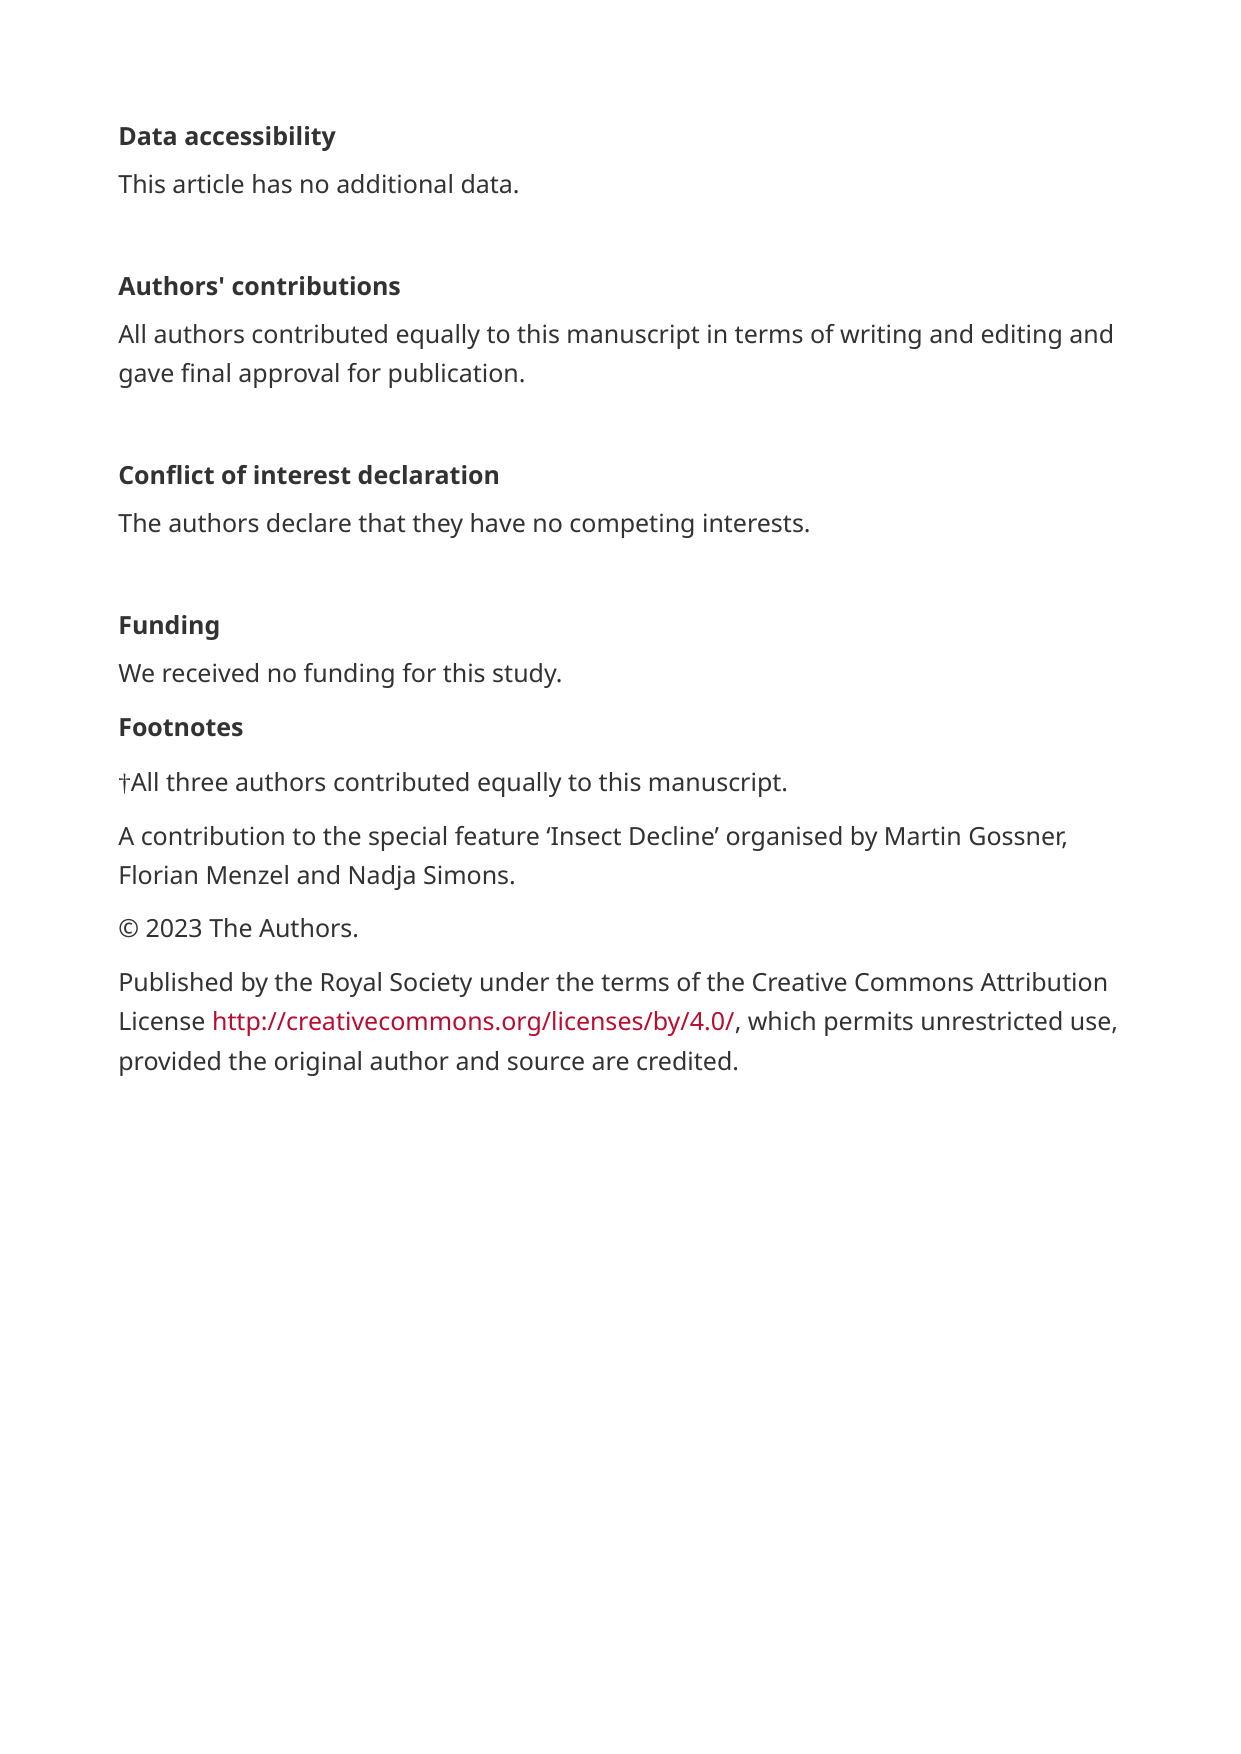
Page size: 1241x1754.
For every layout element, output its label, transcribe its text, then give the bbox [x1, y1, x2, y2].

subtitle Footnotes [118, 710, 1122, 744]
text †All three authors contributed equally to this manuscript. [118, 764, 1122, 798]
text We received no funding for this study. [118, 656, 1122, 690]
text All authors contributed equally to this manuscript in terms of writing and editing and gave final approval for publication. [118, 317, 1122, 390]
subtitle Authors' contributions [118, 268, 1122, 302]
text Published by the Royal Society under the terms of the Creative Commons Attribution License http://creativecommons.org/licenses/by/4.0/, which permits unrestricted use, provided the original author and source are credited. [118, 965, 1122, 1077]
text The authors declare that they have no competing interests. [118, 506, 1122, 540]
subtitle Data accessibility [118, 118, 1122, 152]
subtitle Funding [118, 607, 1122, 641]
text © 2023 The Authors. [118, 911, 1122, 945]
text A contribution to the special feature ‘Insect Decline’ organised by Martin Gossner, Florian Menzel and Nadja Simons. [118, 818, 1122, 891]
text This article has no additional data. [118, 167, 1122, 201]
subtitle Conflict of interest declaration [118, 457, 1122, 491]
